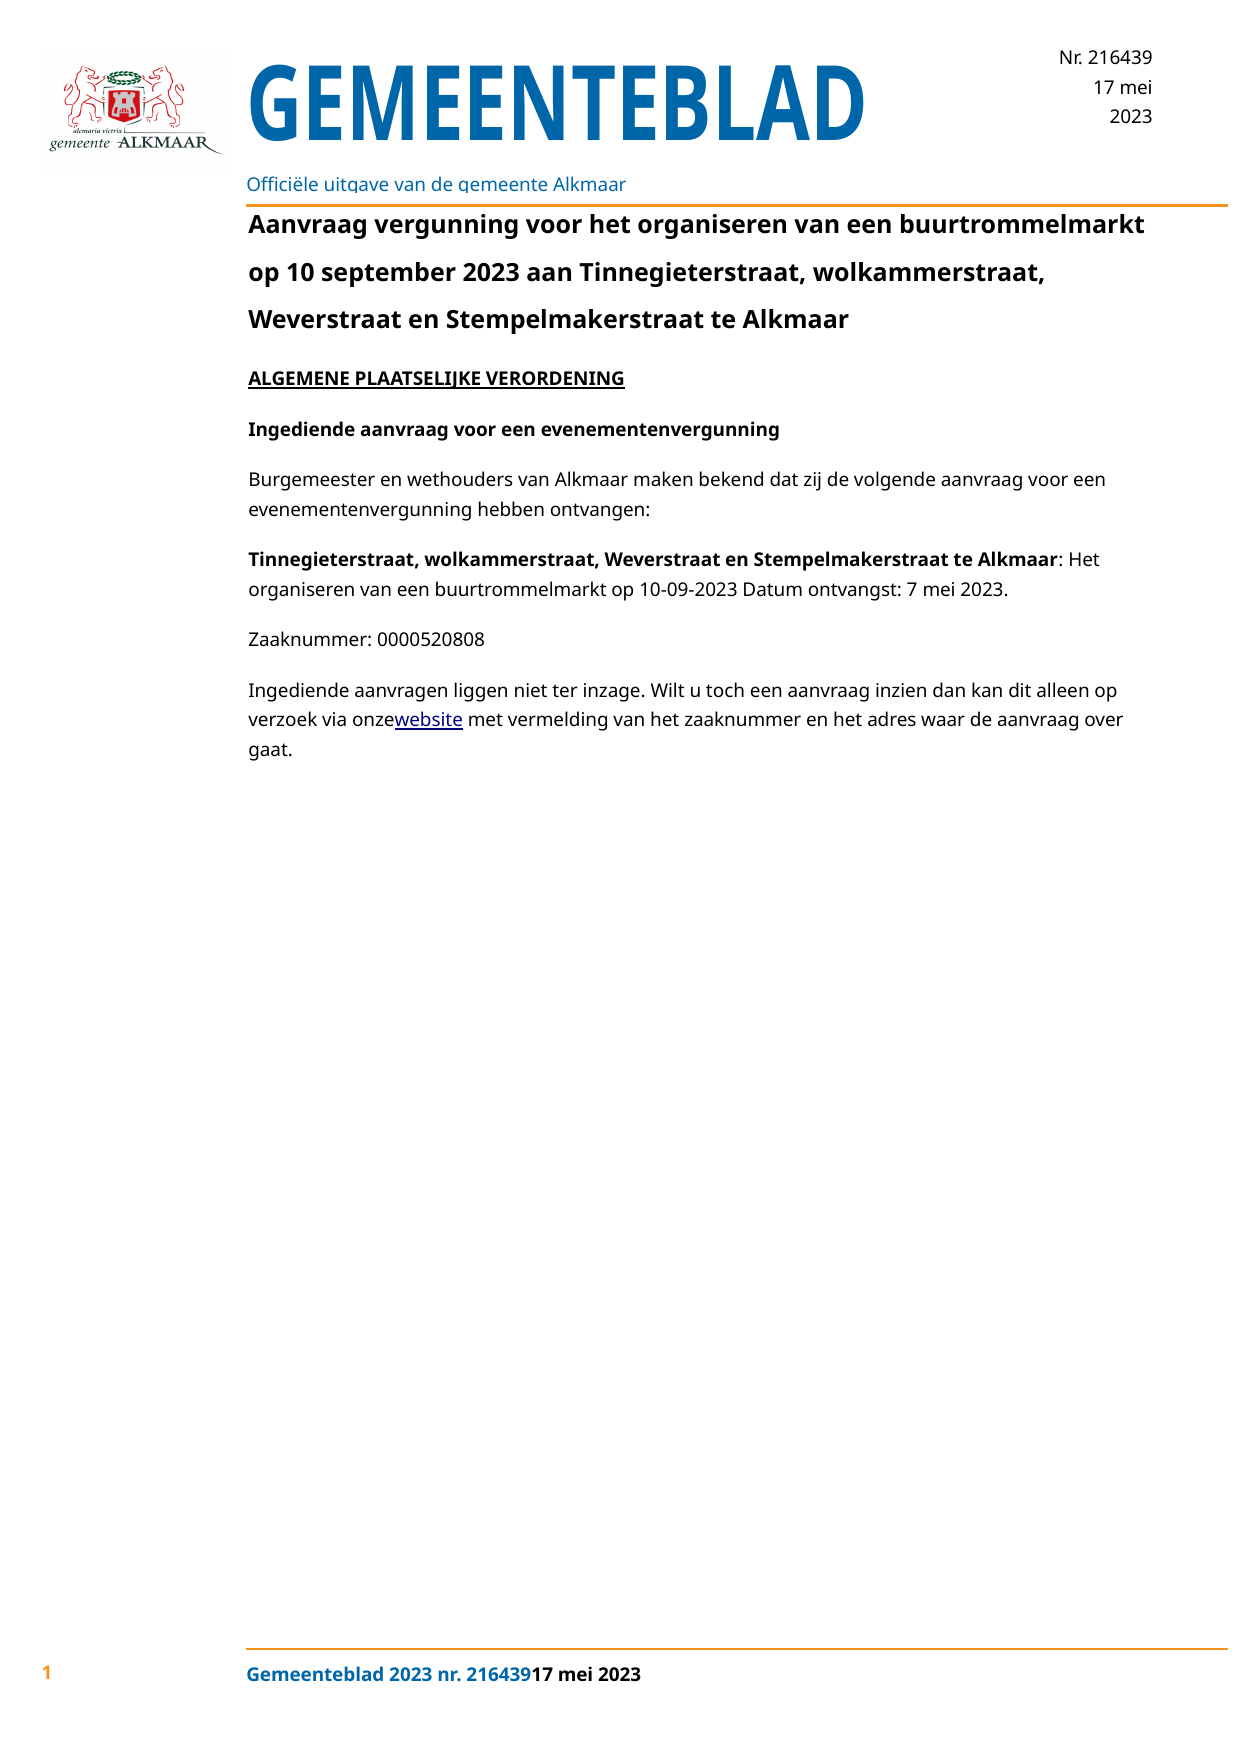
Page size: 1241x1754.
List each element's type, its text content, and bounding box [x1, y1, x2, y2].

text Ingediende aanvragen liggen niet ter inzage. Wilt u toch een aanvraag inzien dan kan dit alleen op verzoek via onzewebsite met vermelding van het zaaknummer en het adres waar de aanvraag over gaat. [248, 677, 1152, 762]
text Ingediende aanvraag voor een evenementenvergunning [248, 416, 1152, 442]
picture [41, 47, 231, 172]
text Zaaknummer: 0000520808 [248, 626, 1152, 652]
text Burgemeester en wethouders van Alkmaar maken bekend dat zij de volgende aanvraag voor een evenementenvergunning hebben ontvangen: [248, 466, 1152, 522]
text ALGEMENE PLAATSELIJKE VERORDENING [248, 366, 1152, 391]
text Tinnegieterstraat, wolkammerstraat, Weverstraat en Stempelmakerstraat te Alkmaar: Het organiseren van een buurtrommelmarkt op 10-09-2023 Datum ontvangst: 7 mei 2023. [248, 546, 1152, 602]
text Aanvraag vergunning voor het organiseren van een buurtrommelmarkt op 10 september 2023 aan Tinnegieterstraat, wolkammerstraat, Weverstraat en Stempelmakerstraat te Alkmaar [248, 207, 1152, 336]
